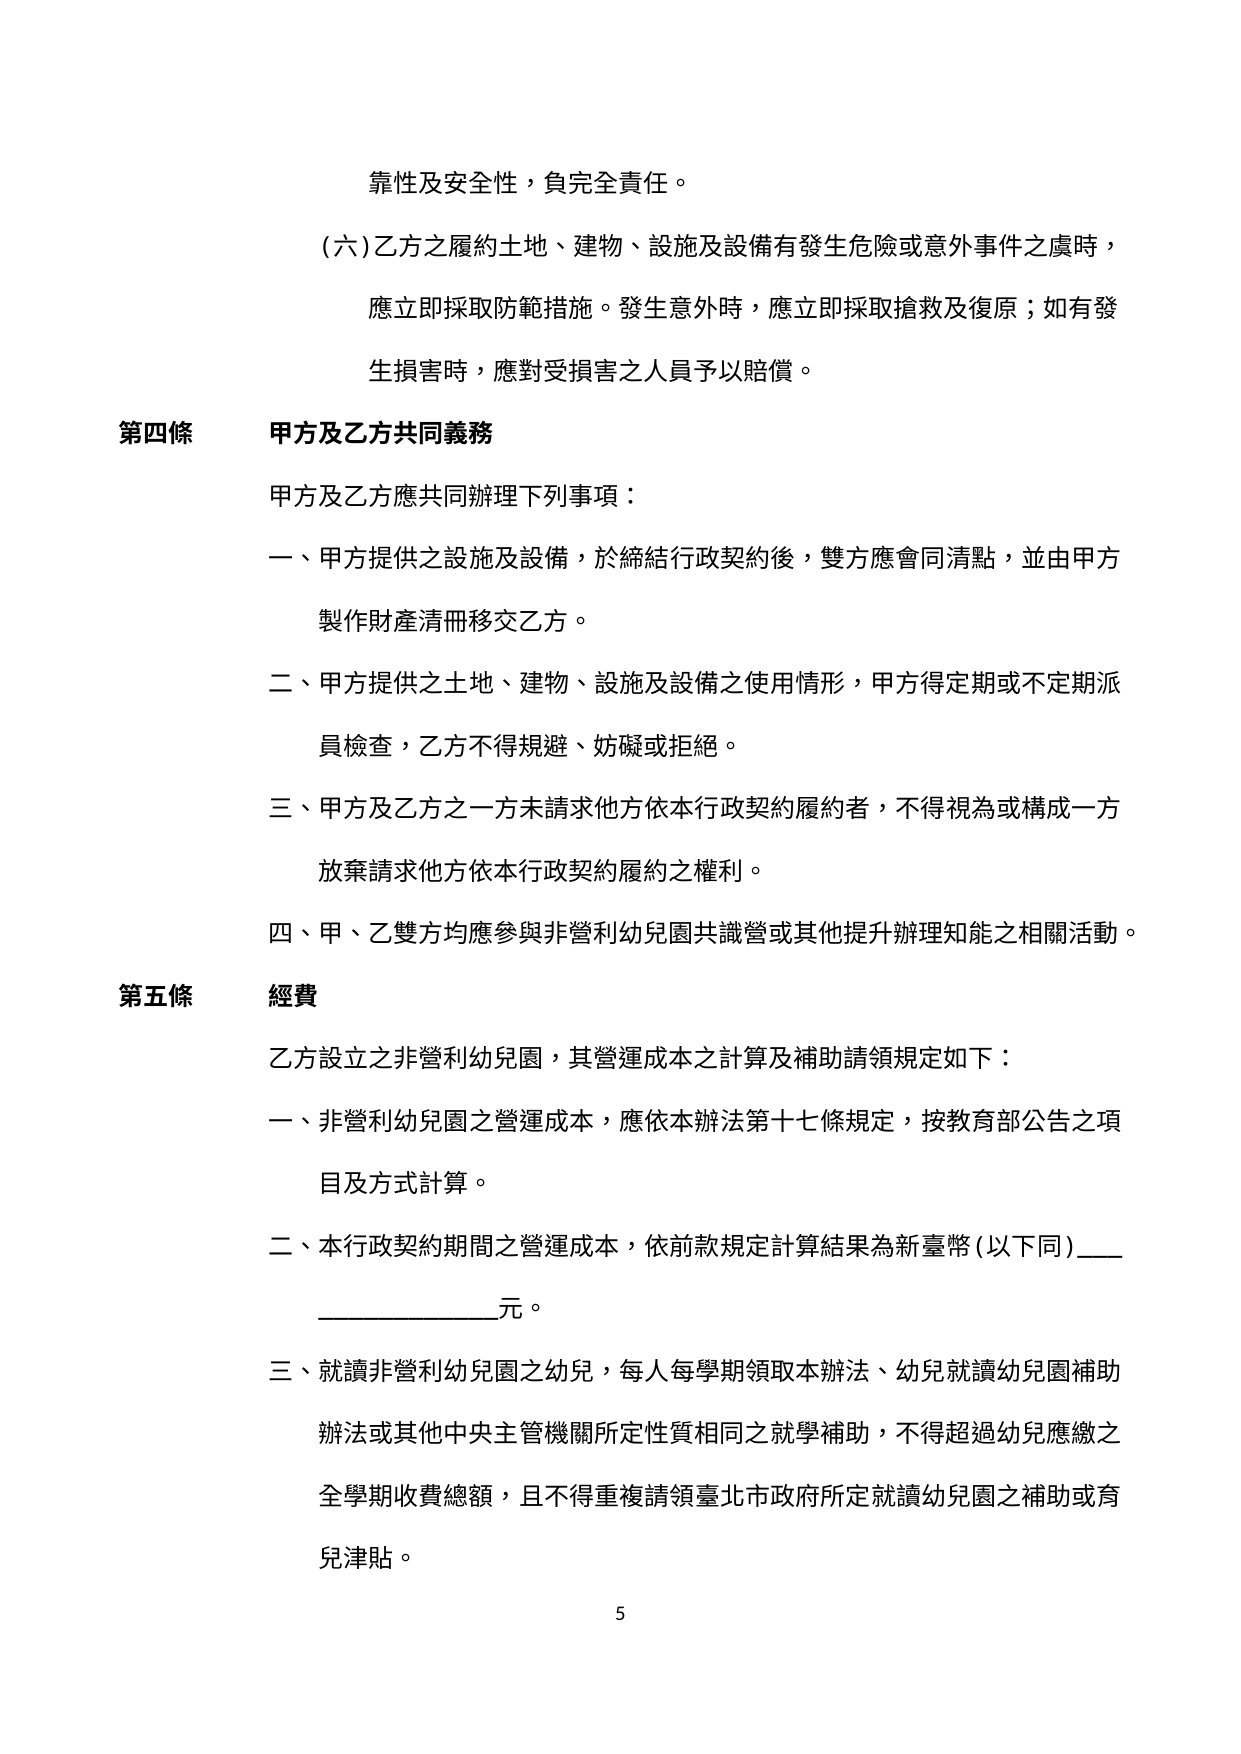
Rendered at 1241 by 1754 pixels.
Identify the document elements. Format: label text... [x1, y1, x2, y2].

text 三、甲方及乙方之一方未請求他方依本行政契約履約者，不得視為或構成一方放棄請求他方依本行政契約履約之權利。 [268, 765, 1122, 890]
text 乙方設立之非營利幼兒園，其營運成本之計算及補助請領規定如下： [268, 1015, 1122, 1078]
text 甲方及乙方應共同辦理下列事項： [268, 453, 1122, 515]
text 二、本行政契約期間之營運成本，依前款規定計算結果為新臺幣(以下同)_______________元。 [268, 1203, 1122, 1328]
text 第四條 甲方及乙方共同義務 [118, 390, 1122, 453]
text 一、甲方提供之設施及設備，於締結行政契約後，雙方應會同清點，並由甲方製作財產清冊移交乙方。 [268, 515, 1122, 640]
text 靠性及安全性，負完全責任。 [318, 140, 1122, 203]
text 一、非營利幼兒園之營運成本，應依本辦法第十七條規定，按教育部公告之項目及方式計算。 [268, 1078, 1122, 1203]
text 三、就讀非營利幼兒園之幼兒，每人每學期領取本辦法、幼兒就讀幼兒園補助辦法或其他中央主管機關所定性質相同之就學補助，不得超過幼兒應繳之全學期收費總額，且不得重複請領臺北市政府所定就讀幼兒園之補助或育兒津貼。 [268, 1328, 1122, 1578]
text 四、甲、乙雙方均應參與非營利幼兒園共識營或其他提升辦理知能之相關活動。 [268, 890, 1122, 953]
text 二、甲方提供之土地、建物、設施及設備之使用情形，甲方得定期或不定期派員檢查，乙方不得規避、妨礙或拒絕。 [268, 640, 1122, 765]
text (六)乙方之履約土地、建物、設施及設備有發生危險或意外事件之虞時，應立即採取防範措施。發生意外時，應立即採取搶救及復原；如有發生損害時，應對受損害之人員予以賠償。 [318, 203, 1122, 390]
text 第五條 經費 [118, 953, 1122, 1015]
